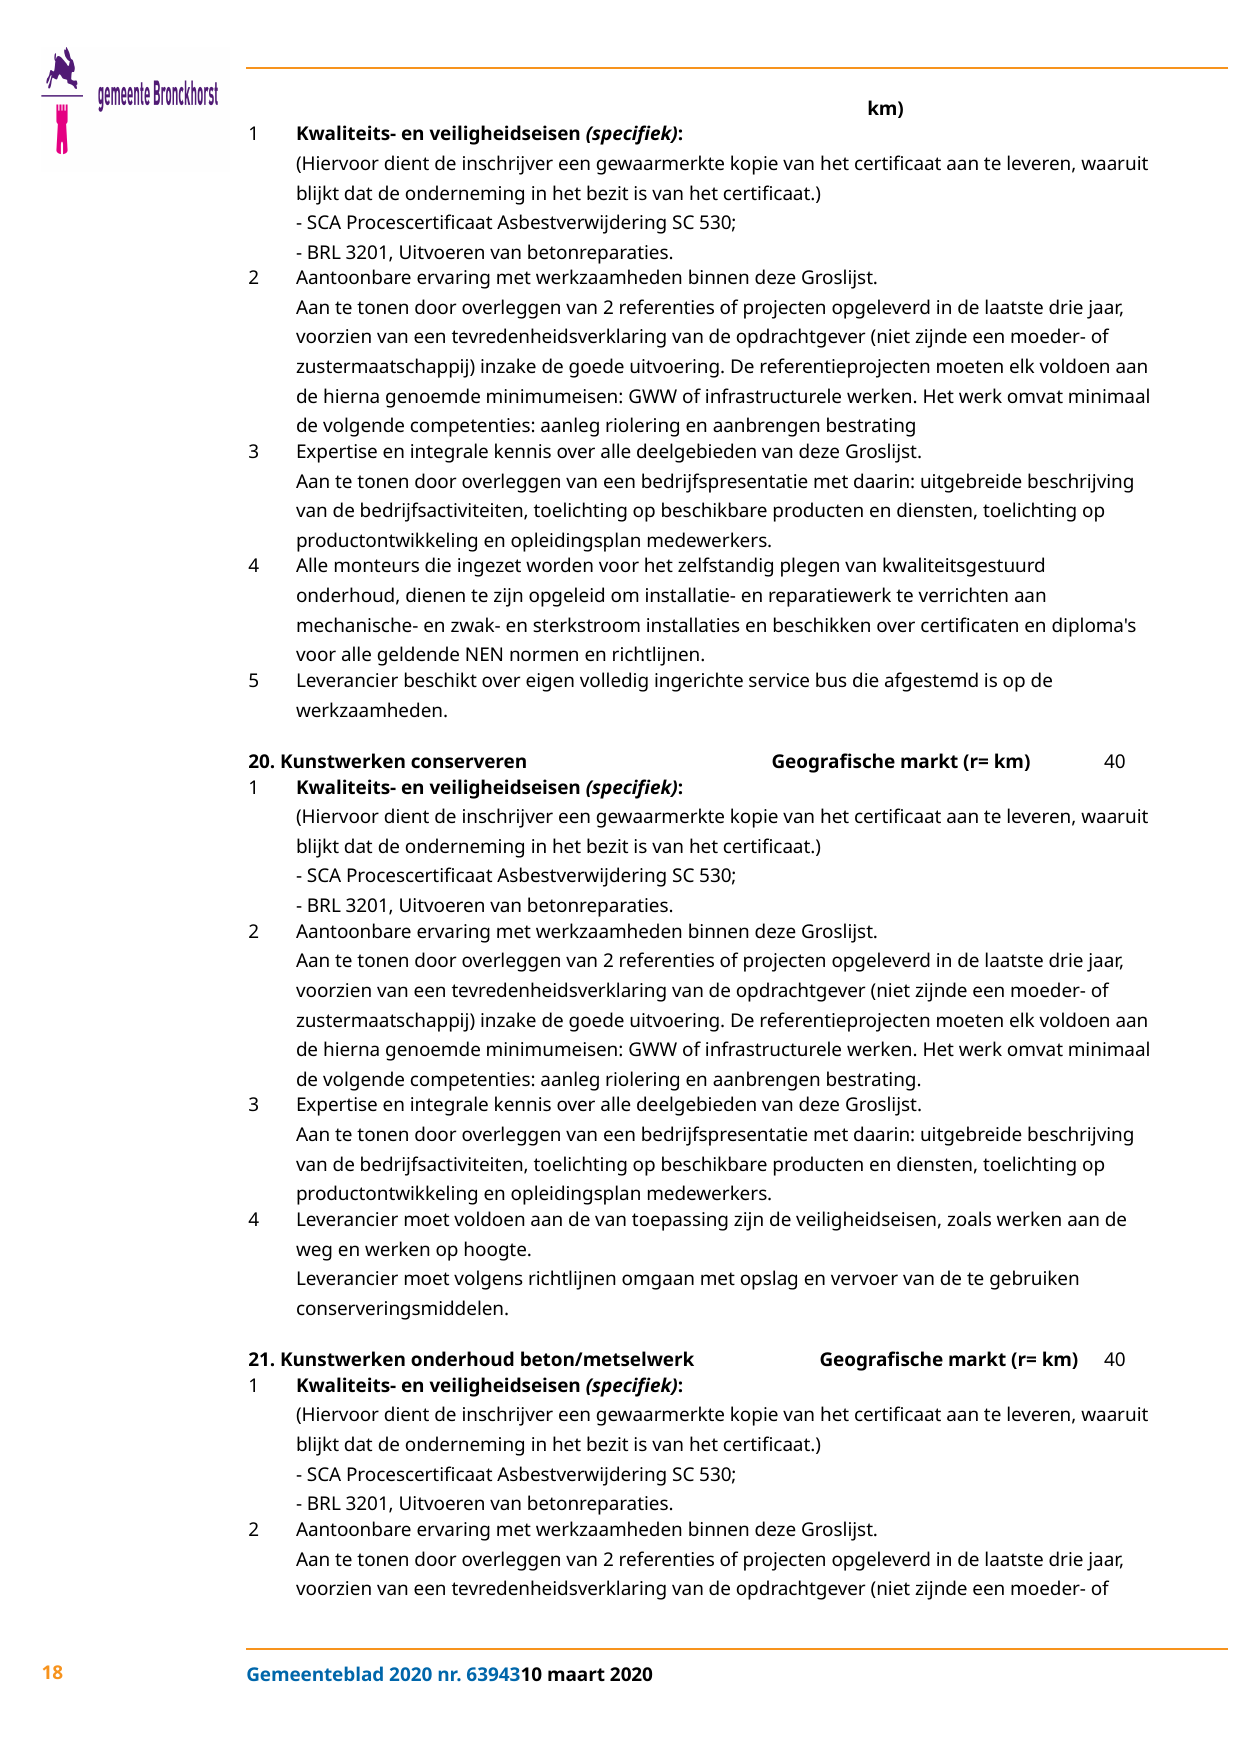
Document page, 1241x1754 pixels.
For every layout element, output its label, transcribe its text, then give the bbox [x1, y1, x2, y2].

table_cell Expertise en integrale kennis over alle deelgebieden van deze Groslijst. Aan te tonen door overleggen van een bedrijfspresentatie met daarin: uitgebreide beschrijving van de bedrijfsactiviteiten, toelichting op beschikbare producten en diensten, toelichting op productontwikkeling en opleidingsplan medewerkers. [296, 438, 1152, 553]
table_cell 5 [248, 667, 296, 722]
table_cell Leverancier beschikt over eigen volledig ingerichte service bus die afgestemd is op de werkzaamheden. [296, 667, 1152, 722]
table_cell Expertise en integrale kennis over alle deelgebieden van deze Groslijst. Aan te tonen door overleggen van een bedrijfspresentatie met daarin: uitgebreide beschrijving van de bedrijfsactiviteiten, toelichting op beschikbare producten en diensten, toelichting op productontwikkeling en opleidingsplan medewerkers. [296, 1092, 1152, 1206]
table_cell 40 [1104, 1346, 1152, 1372]
table_cell [1104, 95, 1152, 121]
table_cell Alle monteurs die ingezet worden voor het zelfstandig plegen van kwaliteitsgestuurd onderhoud, dienen te zijn opgeleid om installatie- en reparatiewerk te verrichten aan mechanische- en zwak- en sterkstroom installaties en beschikken over certificaten en diploma's voor alle geldende NEN normen en richtlijnen. [296, 553, 1152, 667]
table_cell 3 [248, 438, 296, 553]
table_cell 3 [248, 1092, 296, 1206]
table_cell 40 [1104, 748, 1152, 774]
table_cell 1 [248, 1372, 296, 1516]
table_cell [296, 1321, 1152, 1346]
table_cell Aantoonbare ervaring met werkzaamheden binnen deze Groslijst. Aan te tonen door overleggen van 2 referenties of projecten opgeleverd in de laatste drie jaar, voorzien van een tevredenheidsverklaring van de opdrachtgever (niet zijnde een moeder- of [296, 1516, 1152, 1601]
table_cell [248, 1321, 296, 1346]
table_cell [248, 723, 296, 748]
table_cell 2 [248, 1516, 296, 1601]
table_cell Geografische markt (r= km) [819, 1346, 1104, 1372]
table_cell 2 [248, 265, 296, 438]
table_cell 1 [248, 774, 296, 918]
table_cell Kwaliteits- en veiligheidseisen (specifiek): (Hiervoor dient de inschrijver een gewaarmerkte kopie van het certificaat aan te leveren, waaruit blijkt dat de onderneming in het bezit is van het certificaat.) - SCA Procescertificaat Asbestverwijdering SC 530; - BRL 3201, Uitvoeren van betonreparaties. [296, 121, 1152, 264]
table_cell km) [867, 95, 1104, 121]
picture [41, 47, 231, 172]
table_cell Aantoonbare ervaring met werkzaamheden binnen deze Groslijst. Aan te tonen door overleggen van 2 referenties of projecten opgeleverd in de laatste drie jaar, voorzien van een tevredenheidsverklaring van de opdrachtgever (niet zijnde een moeder- of zustermaatschappij) inzake de goede uitvoering. De referentieprojecten moeten elk voldoen aan de hierna genoemde minimumeisen: GWW of infrastructurele werken. Het werk omvat minimaal de volgende competenties: aanleg riolering en aanbrengen bestrating [296, 265, 1152, 438]
table_cell 20. Kunstwerken conserveren [248, 748, 771, 774]
table_cell Kwaliteits- en veiligheidseisen (specifiek): (Hiervoor dient de inschrijver een gewaarmerkte kopie van het certificaat aan te leveren, waaruit blijkt dat de onderneming in het bezit is van het certificaat.) - SCA Procescertificaat Asbestverwijdering SC 530; - BRL 3201, Uitvoeren van betonreparaties. [296, 774, 1152, 918]
table_cell Aantoonbare ervaring met werkzaamheden binnen deze Groslijst. Aan te tonen door overleggen van 2 referenties of projecten opgeleverd in de laatste drie jaar, voorzien van een tevredenheidsverklaring van de opdrachtgever (niet zijnde een moeder- of zustermaatschappij) inzake de goede uitvoering. De referentieprojecten moeten elk voldoen aan de hierna genoemde minimumeisen: GWW of infrastructurele werken. Het werk omvat minimaal de volgende competenties: aanleg riolering en aanbrengen bestrating. [296, 918, 1152, 1092]
table_cell Kwaliteits- en veiligheidseisen (specifiek): (Hiervoor dient de inschrijver een gewaarmerkte kopie van het certificaat aan te leveren, waaruit blijkt dat de onderneming in het bezit is van het certificaat.) - SCA Procescertificaat Asbestverwijdering SC 530; - BRL 3201, Uitvoeren van betonreparaties. [296, 1372, 1152, 1516]
table_cell [248, 95, 867, 121]
table_cell 21. Kunstwerken onderhoud beton/metselwerk [248, 1346, 819, 1372]
table_cell [296, 723, 1152, 748]
table_cell Geografische markt (r= km) [771, 748, 1104, 774]
table_cell Leverancier moet voldoen aan de van toepassing zijn de veiligheidseisen, zoals werken aan de weg en werken op hoogte. Leverancier moet volgens richtlijnen omgaan met opslag en vervoer van de te gebruiken conserveringsmiddelen. [296, 1206, 1152, 1321]
table_cell 2 [248, 918, 296, 1092]
table_cell 4 [248, 553, 296, 667]
table_cell 1 [248, 121, 296, 264]
table_cell 4 [248, 1206, 296, 1321]
